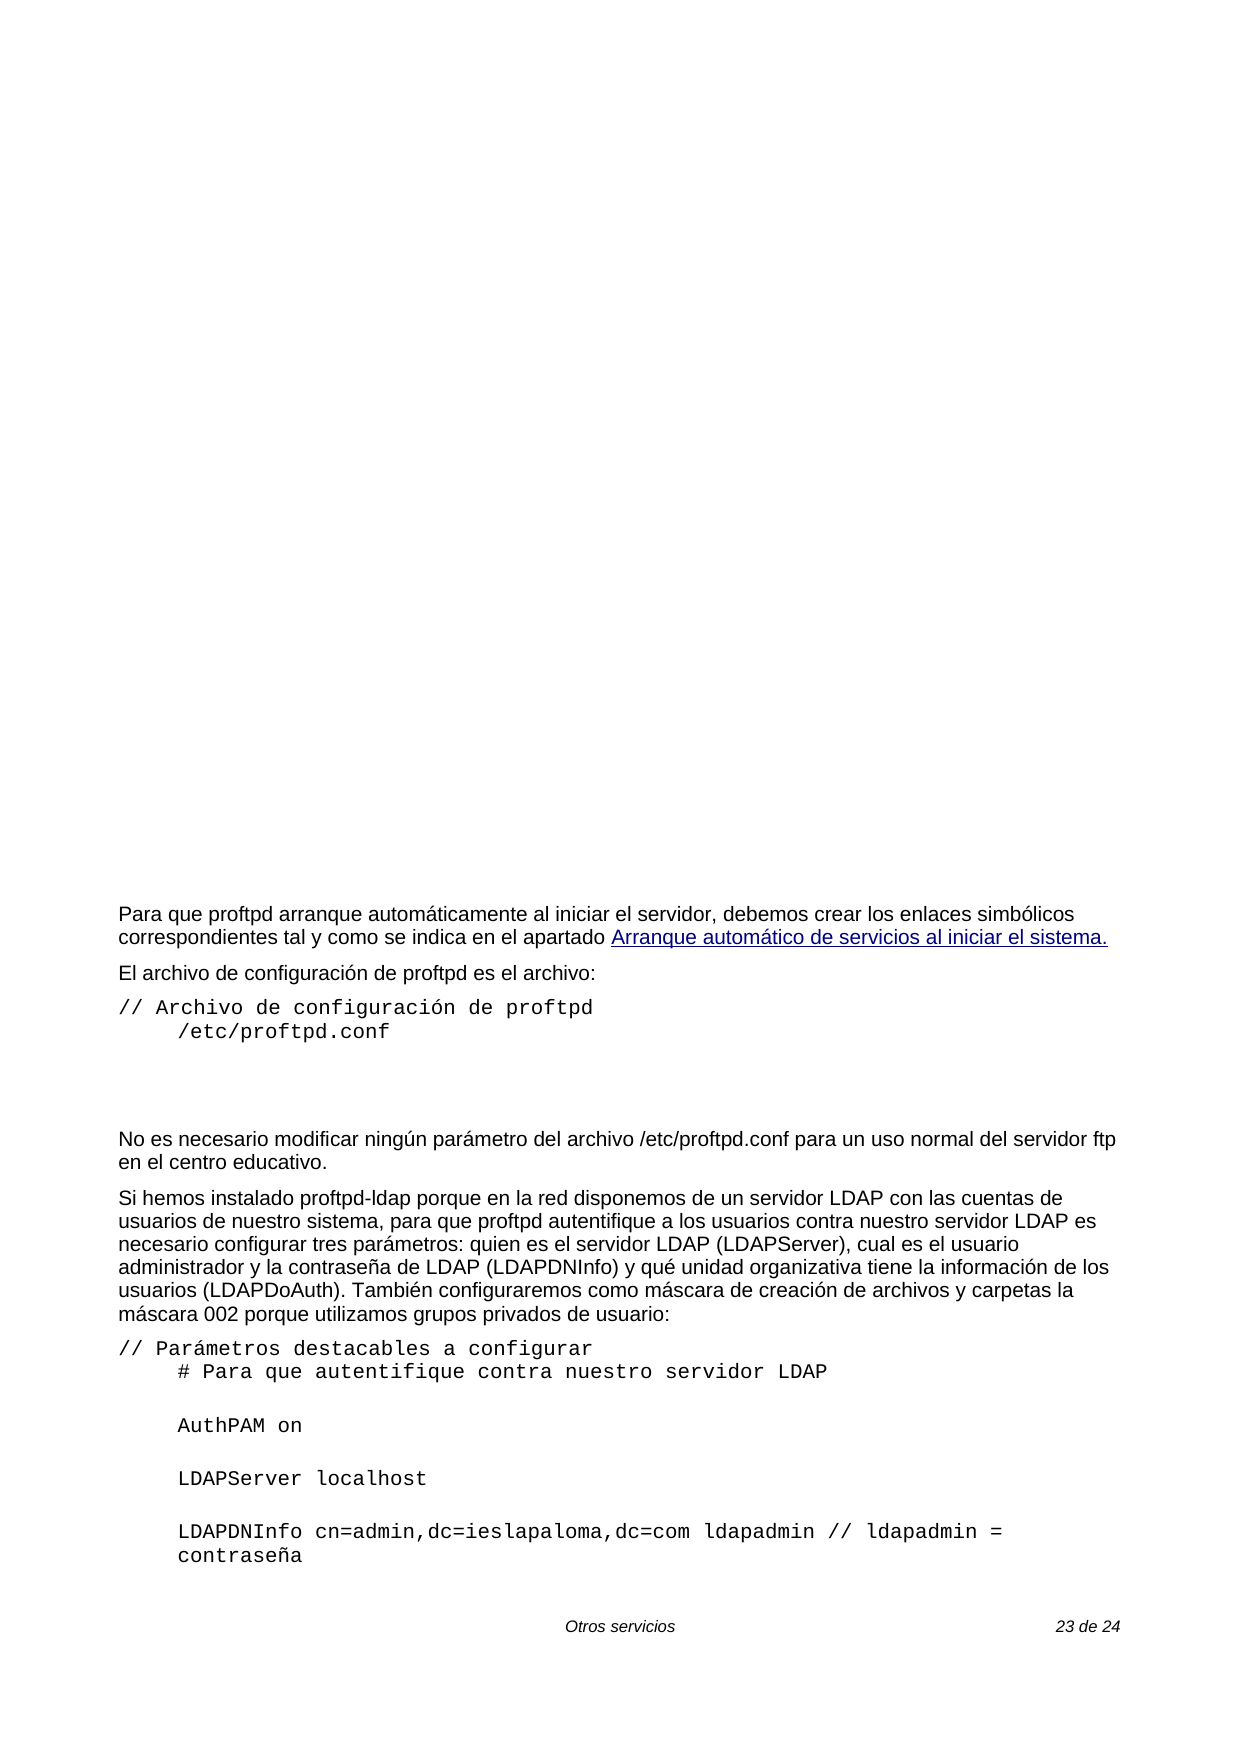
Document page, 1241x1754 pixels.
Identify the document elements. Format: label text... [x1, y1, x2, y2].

text AuthPAM on [177, 1415, 1063, 1438]
text // Parámetros destacables a configurar [118, 1338, 1122, 1362]
text LDAPDNInfo cn=admin,dc=ieslapaloma,dc=com ldapadmin // ldapadmin = contraseña [177, 1521, 1063, 1568]
text # Para que autentifique contra nuestro servidor LDAP [177, 1362, 1063, 1385]
text LDAPServer localhost [177, 1468, 1063, 1491]
text Si hemos instalado proftpd-ldap porque en la red disponemos de un servidor LDAP con las cuentas de usuarios de nuestro sistema, para que proftpd autentifique a los usuarios contra nuestro servidor LDAP es necesario configurar tres parámetros: quien es el servidor LDAP (LDAPServer), cual es el usuario administrador y la contraseña de LDAP (LDAPDNInfo) y qué unidad organizativa tiene la información de los usuarios (LDAPDoAuth). También configuraremos como máscara de creación de archivos y carpetas la máscara 002 porque utilizamos grupos privados de usuario: [118, 1186, 1122, 1325]
text Para que proftpd arranque automáticamente al iniciar el servidor, debemos crear los enlaces simbólicos correspondientes tal y como se indica en el apartado Arranque automático de servicios al iniciar el sistema. [118, 902, 1122, 949]
text No es necesario modificar ningún parámetro del archivo /etc/proftpd.conf para un uso normal del servidor ftp en el centro educativo. [118, 1127, 1122, 1173]
text El archivo de configuración de proftpd es el archivo: [118, 961, 1122, 985]
text // Archivo de configuración de proftpd [118, 997, 1122, 1021]
text /etc/proftpd.conf [177, 1021, 1063, 1044]
